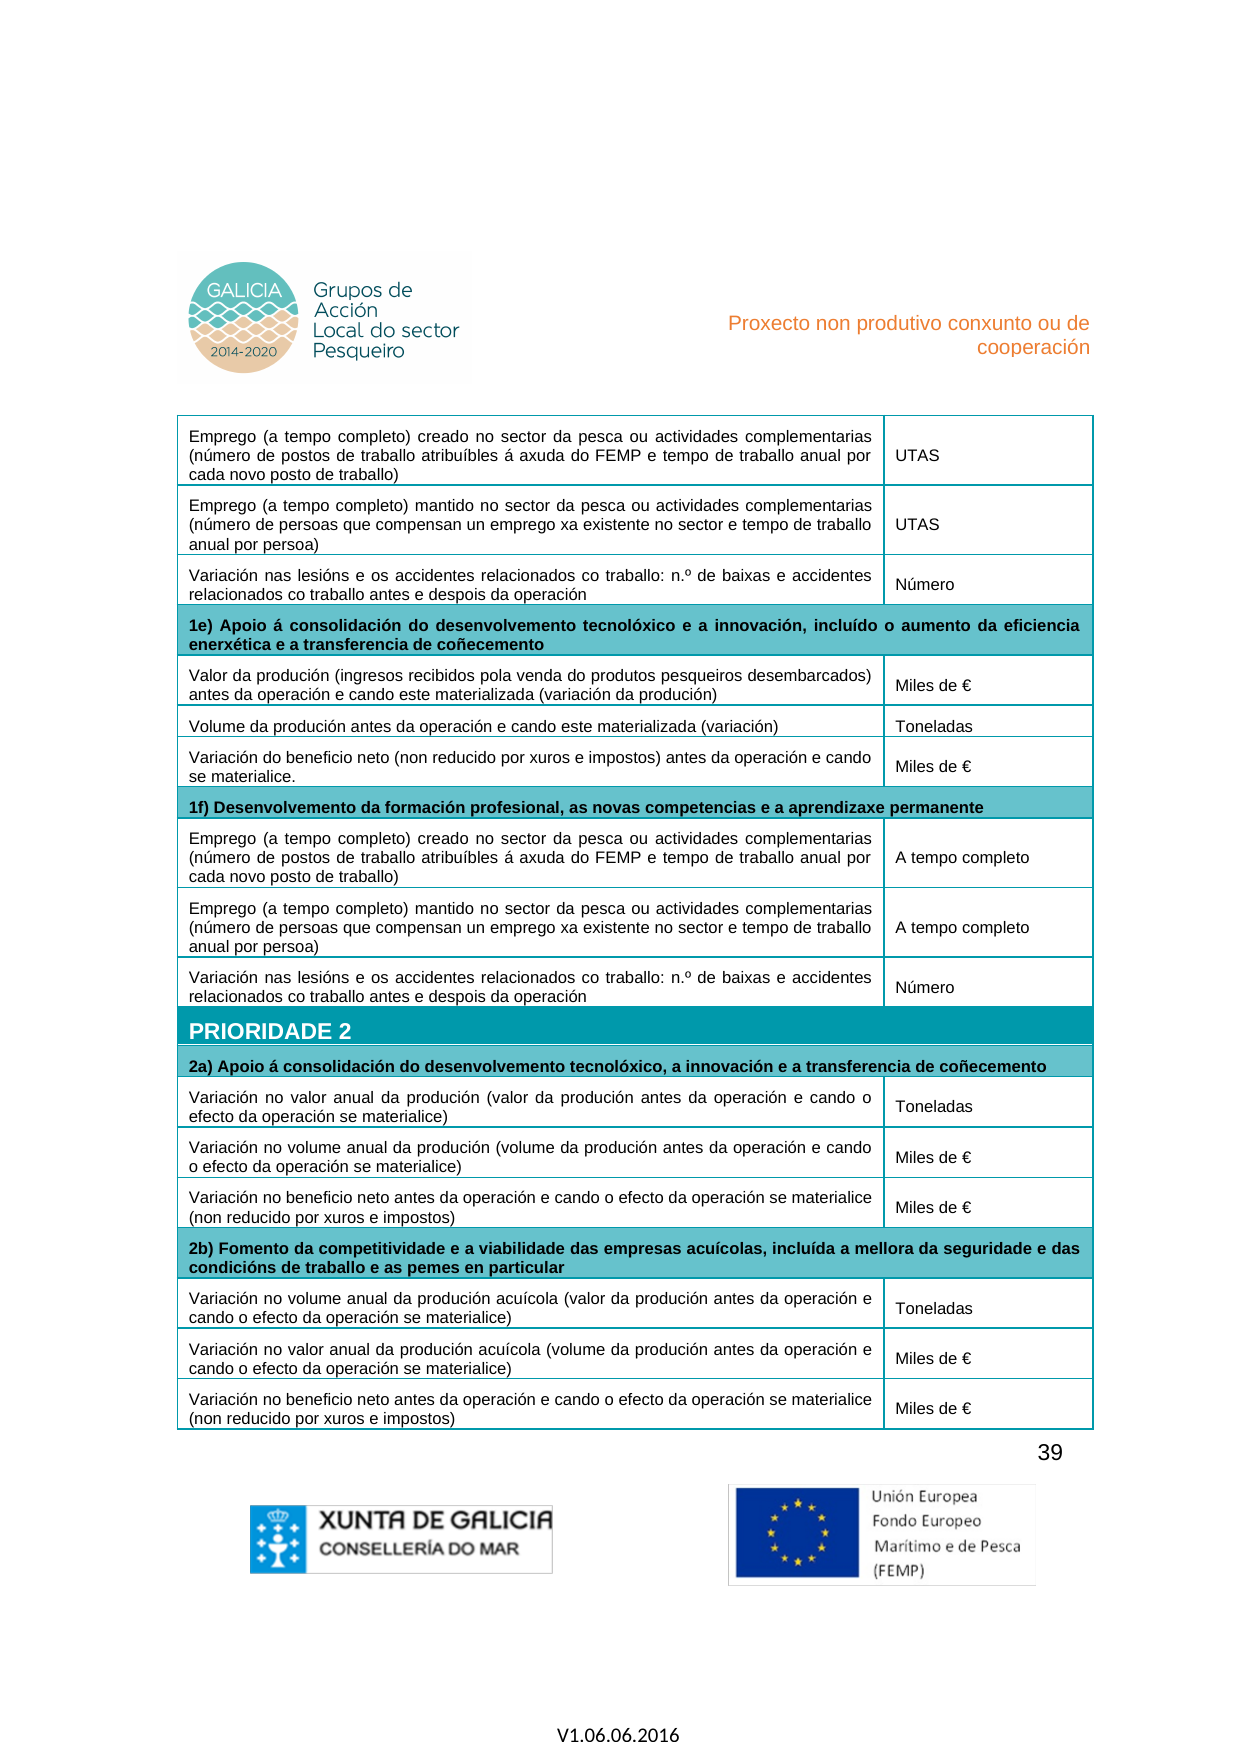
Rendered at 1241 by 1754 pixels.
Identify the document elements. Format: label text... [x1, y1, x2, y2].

table_cell 1f) Desenvolvemento da formación profesional, as novas competencias e a aprendizaxe permanente [178, 787, 1092, 817]
table_cell Variación no volume anual da produción (volume da produción antes da operación e cando o efecto da operación se materialice) [178, 1128, 883, 1176]
table_cell Toneladas [885, 1077, 1092, 1126]
table_cell 1e) Apoio á consolidación do desenvolvemento tecnolóxico e a innovación, incluído o aumento da eficiencia enerxética e a transferencia de coñecemento [178, 605, 1092, 654]
table_cell Número [885, 958, 1092, 1006]
table_cell Miles de € [885, 1178, 1092, 1227]
table_cell PRIORIDADE 2 [178, 1008, 1092, 1044]
table_cell UTAS [885, 416, 1092, 484]
table_cell Emprego (a tempo completo) creado no sector da pesca ou actividades complementarias (número de postos de traballo atribuíbles á axuda do FEMP e tempo de traballo anual por cada novo posto de traballo) [178, 819, 883, 886]
table_cell Valor da produción (ingresos recibidos pola venda do produtos pesqueiros desembarcados) antes da operación e cando este materializada (variación da produción) [178, 656, 883, 704]
table_cell A tempo completo [885, 888, 1092, 956]
table_cell 2b) Fomento da competitividade e a viabilidade das empresas acuícolas, incluída a mellora da seguridade e das condicións de traballo e as pemes en particular [178, 1228, 1092, 1277]
table_cell Variación no valor anual da produción acuícola (volume da produción antes da operación e cando o efecto da operación se materialice) [178, 1329, 883, 1378]
table_cell Miles de € [885, 1379, 1092, 1428]
table_cell Número [885, 555, 1092, 604]
table_cell Variación nas lesións e os accidentes relacionados co traballo: n.º de baixas e accidentes relacionados co traballo antes e despois da operación [178, 555, 883, 604]
table_cell Miles de € [885, 656, 1092, 704]
table_cell Emprego (a tempo completo) mantido no sector da pesca ou actividades complementarias (número de persoas que compensan un emprego xa existente no sector e tempo de traballo anual por persoa) [178, 486, 883, 553]
table_cell Variación no volume anual da produción acuícola (valor da produción antes da operación e cando o efecto da operación se materialice) [178, 1279, 883, 1327]
table_cell Emprego (a tempo completo) mantido no sector da pesca ou actividades complementarias (número de persoas que compensan un emprego xa existente no sector e tempo de traballo anual por persoa) [178, 888, 883, 956]
table_cell Variación do beneficio neto (non reducido por xuros e impostos) antes da operación e cando se materialice. [178, 737, 883, 786]
table_cell A tempo completo [885, 819, 1092, 886]
table_cell Variación no beneficio neto antes da operación e cando o efecto da operación se materialice (non reducido por xuros e impostos) [178, 1379, 883, 1428]
table_cell Variación no valor anual da produción (valor da produción antes da operación e cando o efecto da operación se materialice) [178, 1077, 883, 1126]
table_cell Miles de € [885, 1329, 1092, 1378]
table_cell Emprego (a tempo completo) creado no sector da pesca ou actividades complementarias (número de postos de traballo atribuíbles á axuda do FEMP e tempo de traballo anual por cada novo posto de traballo) [178, 416, 883, 484]
table_cell Miles de € [885, 1128, 1092, 1176]
table_cell Volume da produción antes da operación e cando este materializada (variación) [178, 706, 883, 736]
table_cell 2a) Apoio á consolidación do desenvolvemento tecnolóxico, a innovación e a transferencia de coñecemento [178, 1046, 1092, 1076]
table_cell Variación no beneficio neto antes da operación e cando o efecto da operación se materialice (non reducido por xuros e impostos) [178, 1178, 883, 1227]
table_cell Toneladas [885, 706, 1092, 736]
table_cell Miles de € [885, 737, 1092, 786]
table_cell Toneladas [885, 1279, 1092, 1327]
table_cell Variación nas lesións e os accidentes relacionados co traballo: n.º de baixas e accidentes relacionados co traballo antes e despois da operación [178, 958, 883, 1006]
table_cell UTAS [885, 486, 1092, 553]
